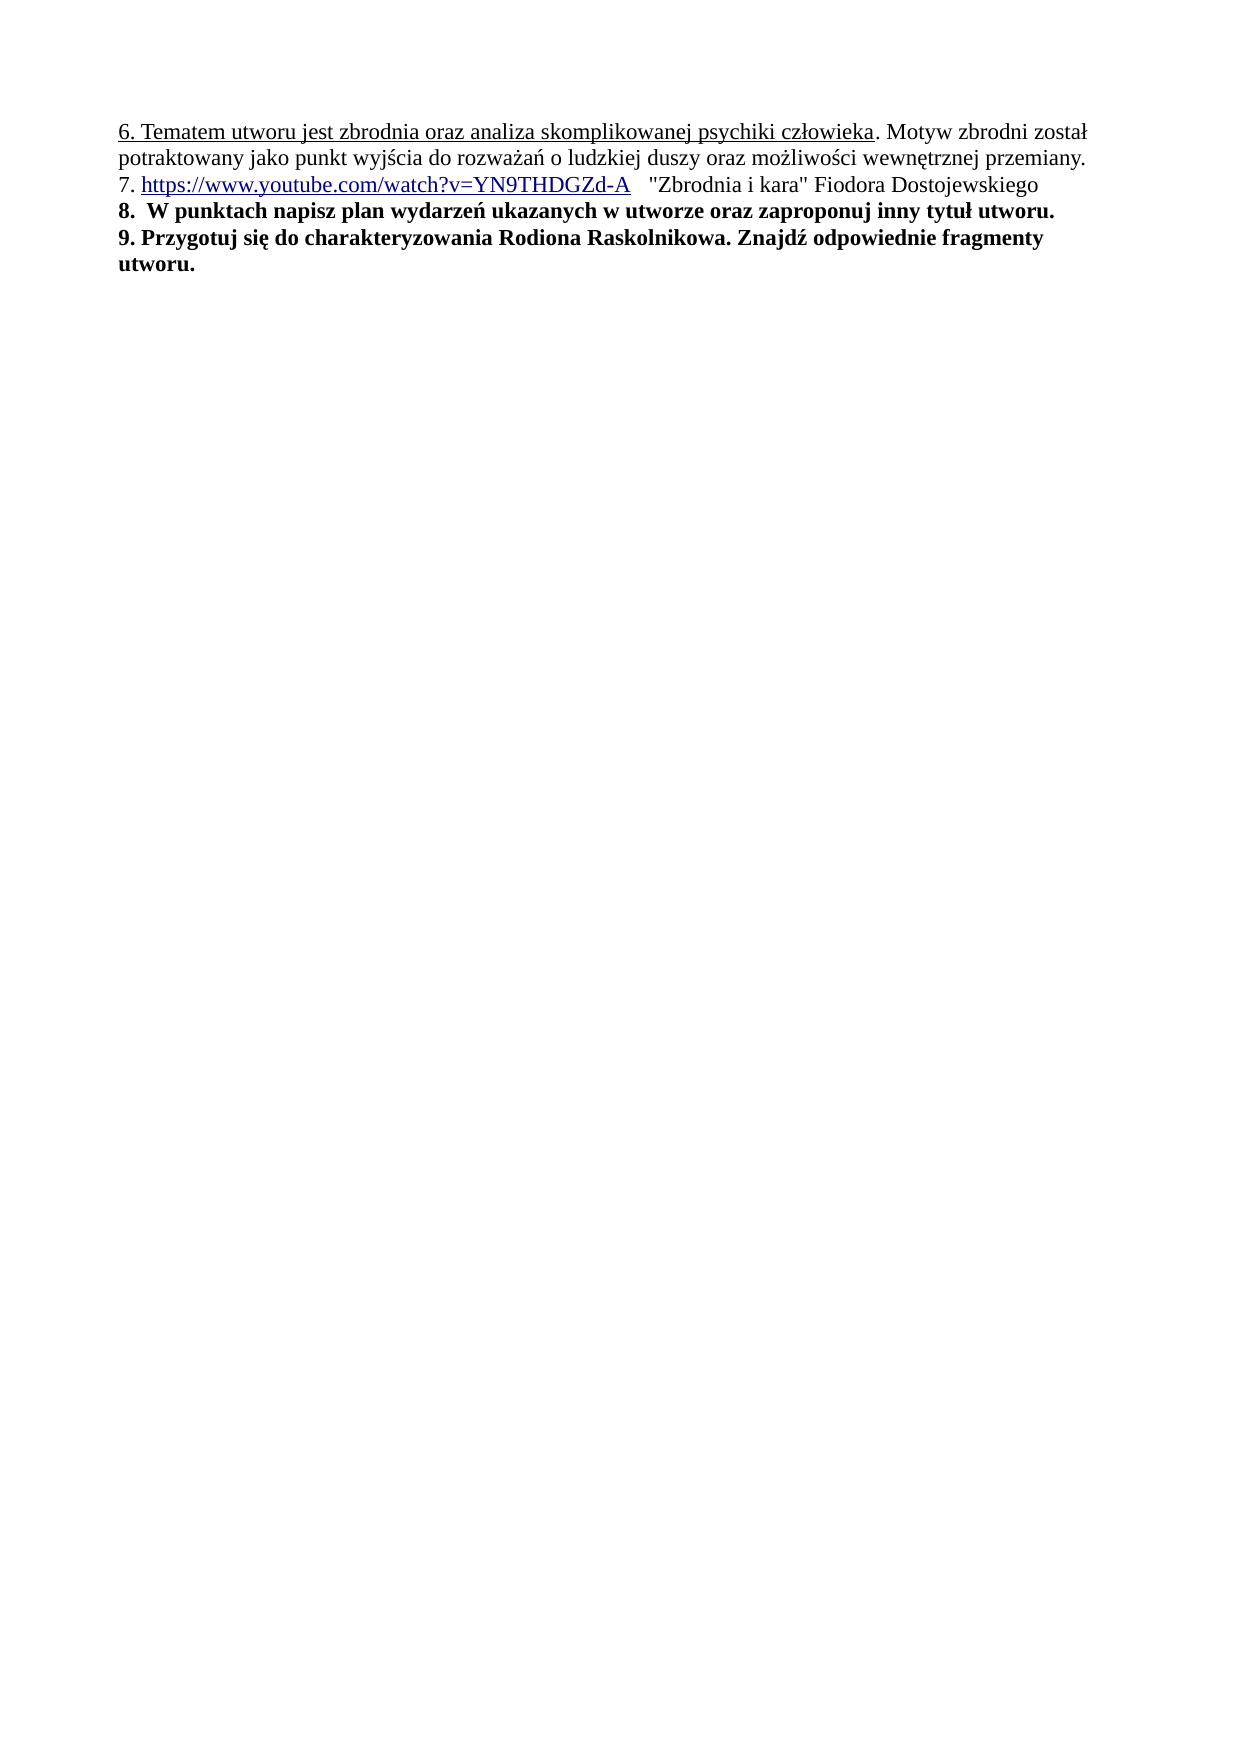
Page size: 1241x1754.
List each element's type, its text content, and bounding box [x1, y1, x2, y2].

text 7. https://www.youtube.com/watch?v=YN9THDGZd-A "Zbrodnia i kara" Fiodora Dostojewskiego [118, 171, 1122, 197]
text 9. Przygotuj się do charakteryzowania Rodiona Raskolnikowa. Znajdź odpowiednie fragmenty utworu. [118, 223, 1122, 276]
text 8. W punktach napisz plan wydarzeń ukazanych w utworze oraz zaproponuj inny tytuł utworu. [118, 197, 1122, 223]
text 6. Tematem utworu jest zbrodnia oraz analiza skomplikowanej psychiki człowieka. Motyw zbrodni został potraktowany jako punkt wyjścia do rozważań o ludzkiej duszy oraz możliwości wewnętrznej przemiany. [118, 118, 1122, 171]
